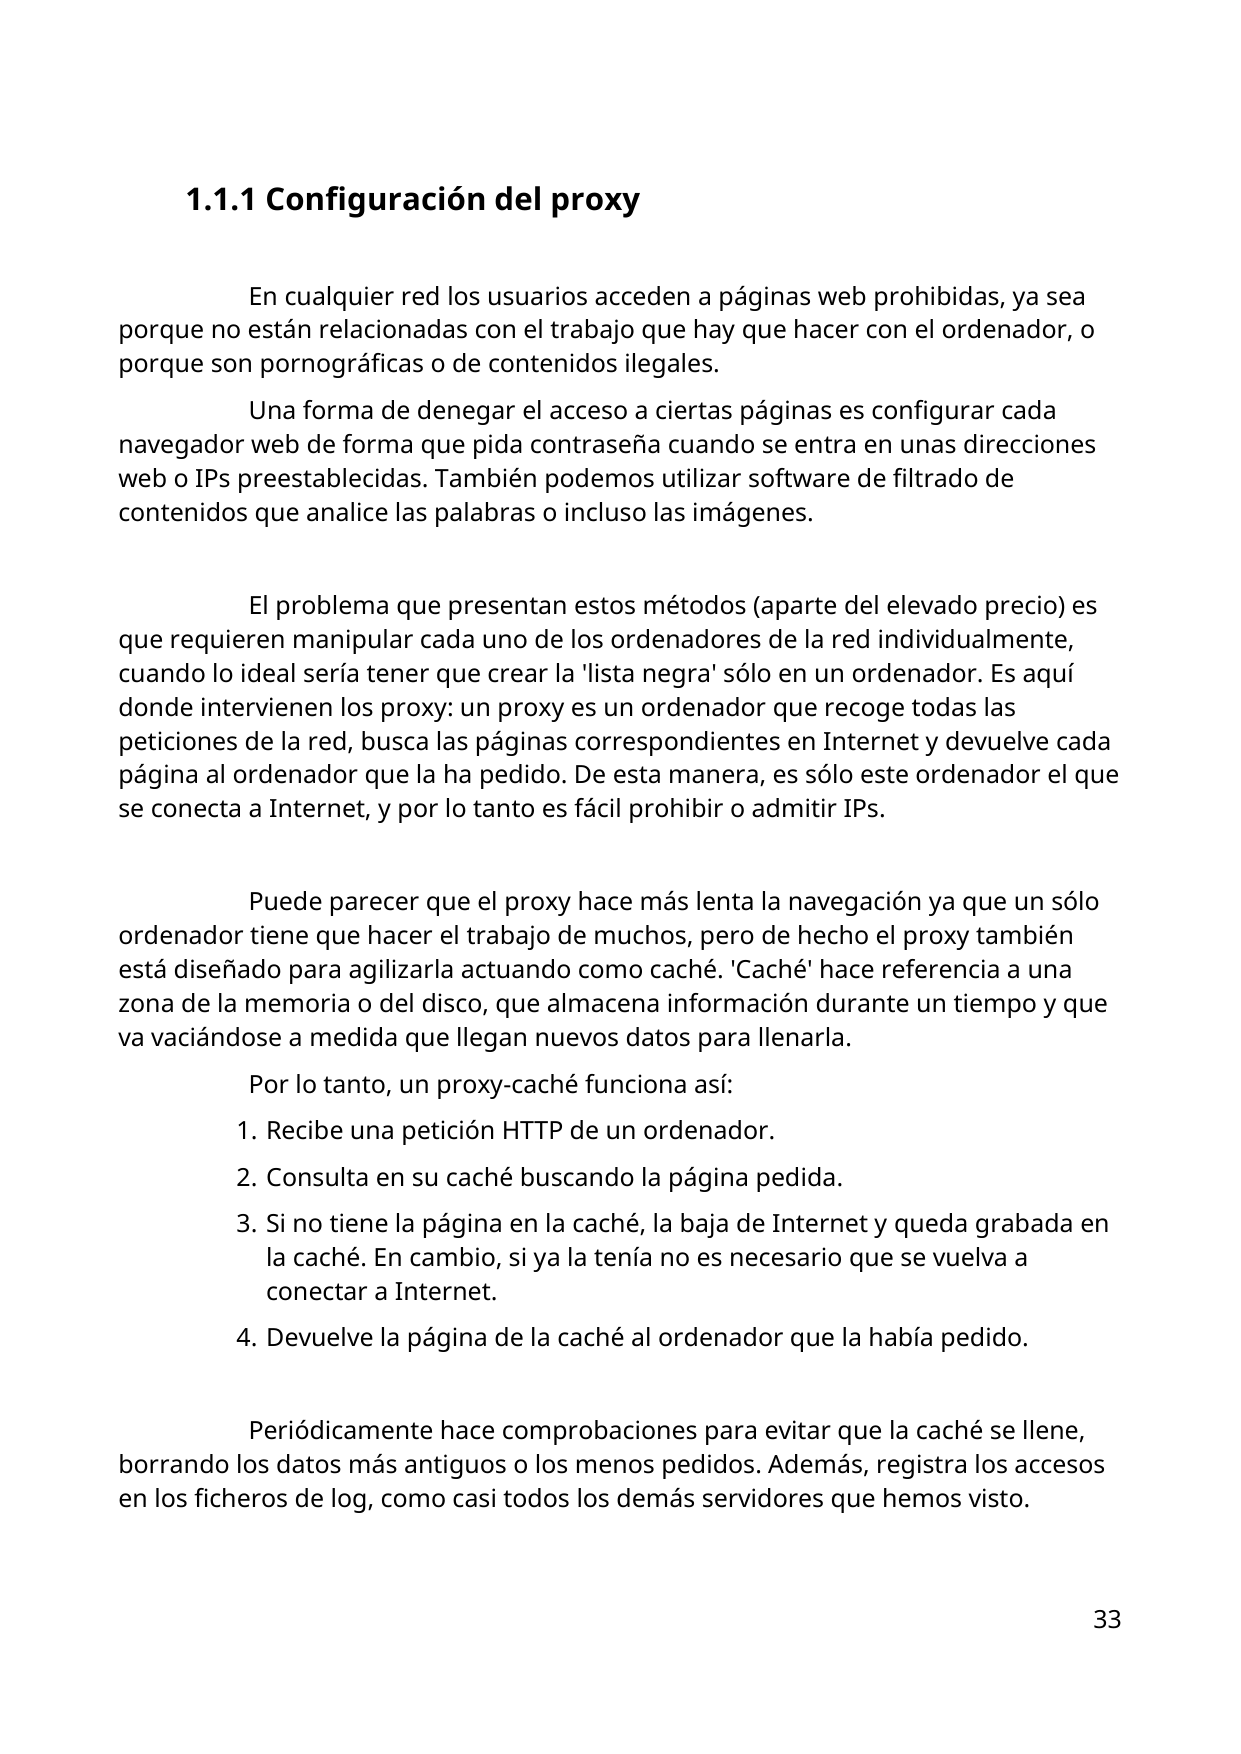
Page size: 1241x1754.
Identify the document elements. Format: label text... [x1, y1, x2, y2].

list Devuelve la página de la caché al ordenador que la había pedido. [236, 1320, 1122, 1354]
text Puede parecer que el proxy hace más lenta la navegación ya que un sólo ordenador tiene que hacer el trabajo de muchos, pero de hecho el proxy también está diseñado para agilizarla actuando como caché. 'Caché' hace referencia a una zona de la memoria o del disco, que almacena información durante un tiempo y que va vaciándose a medida que llegan nuevos datos para llenarla. [118, 884, 1122, 1054]
text Por lo tanto, un proxy-caché funciona así: [118, 1067, 1122, 1101]
list Recibe una petición HTTP de un ordenador. [236, 1113, 1122, 1147]
list Consulta en su caché buscando la página pedida. [236, 1159, 1122, 1193]
text Una forma de denegar el acceso a ciertas páginas es configurar cada navegador web de forma que pida contraseña cuando se entra en unas direcciones web o IPs preestablecidas. También podemos utilizar software de filtrado de contenidos que analice las palabras o incluso las imágenes. [118, 393, 1122, 529]
text Periódicamente hace comprobaciones para evitar que la caché se llene, borrando los datos más antiguos o los menos pedidos. Además, registra los accesos en los ficheros de log, como casi todos los demás servidores que hemos visto. [118, 1413, 1122, 1515]
subtitle Configuración del proxy [177, 177, 1122, 219]
text En cualquier red los usuarios acceden a páginas web prohibidas, ya sea porque no están relacionadas con el trabajo que hay que hacer con el ordenador, o porque son pornográficas o de contenidos ilegales. [118, 278, 1122, 380]
text El problema que presentan estos métodos (aparte del elevado precio) es que requieren manipular cada uno de los ordenadores de la red individualmente, cuando lo ideal sería tener que crear la 'lista negra' sólo en un ordenador. Es aquí donde intervienen los proxy: un proxy es un ordenador que recoge todas las peticiones de la red, busca las páginas correspondientes en Internet y devuelve cada página al ordenador que la ha pedido. De esta manera, es sólo este ordenador el que se conecta a Internet, y por lo tanto es fácil prohibir o admitir IPs. [118, 588, 1122, 825]
list Si no tiene la página en la caché, la baja de Internet y queda grabada en la caché. En cambio, si ya la tenía no es necesario que se vuelva a conectar a Internet. [236, 1206, 1122, 1308]
